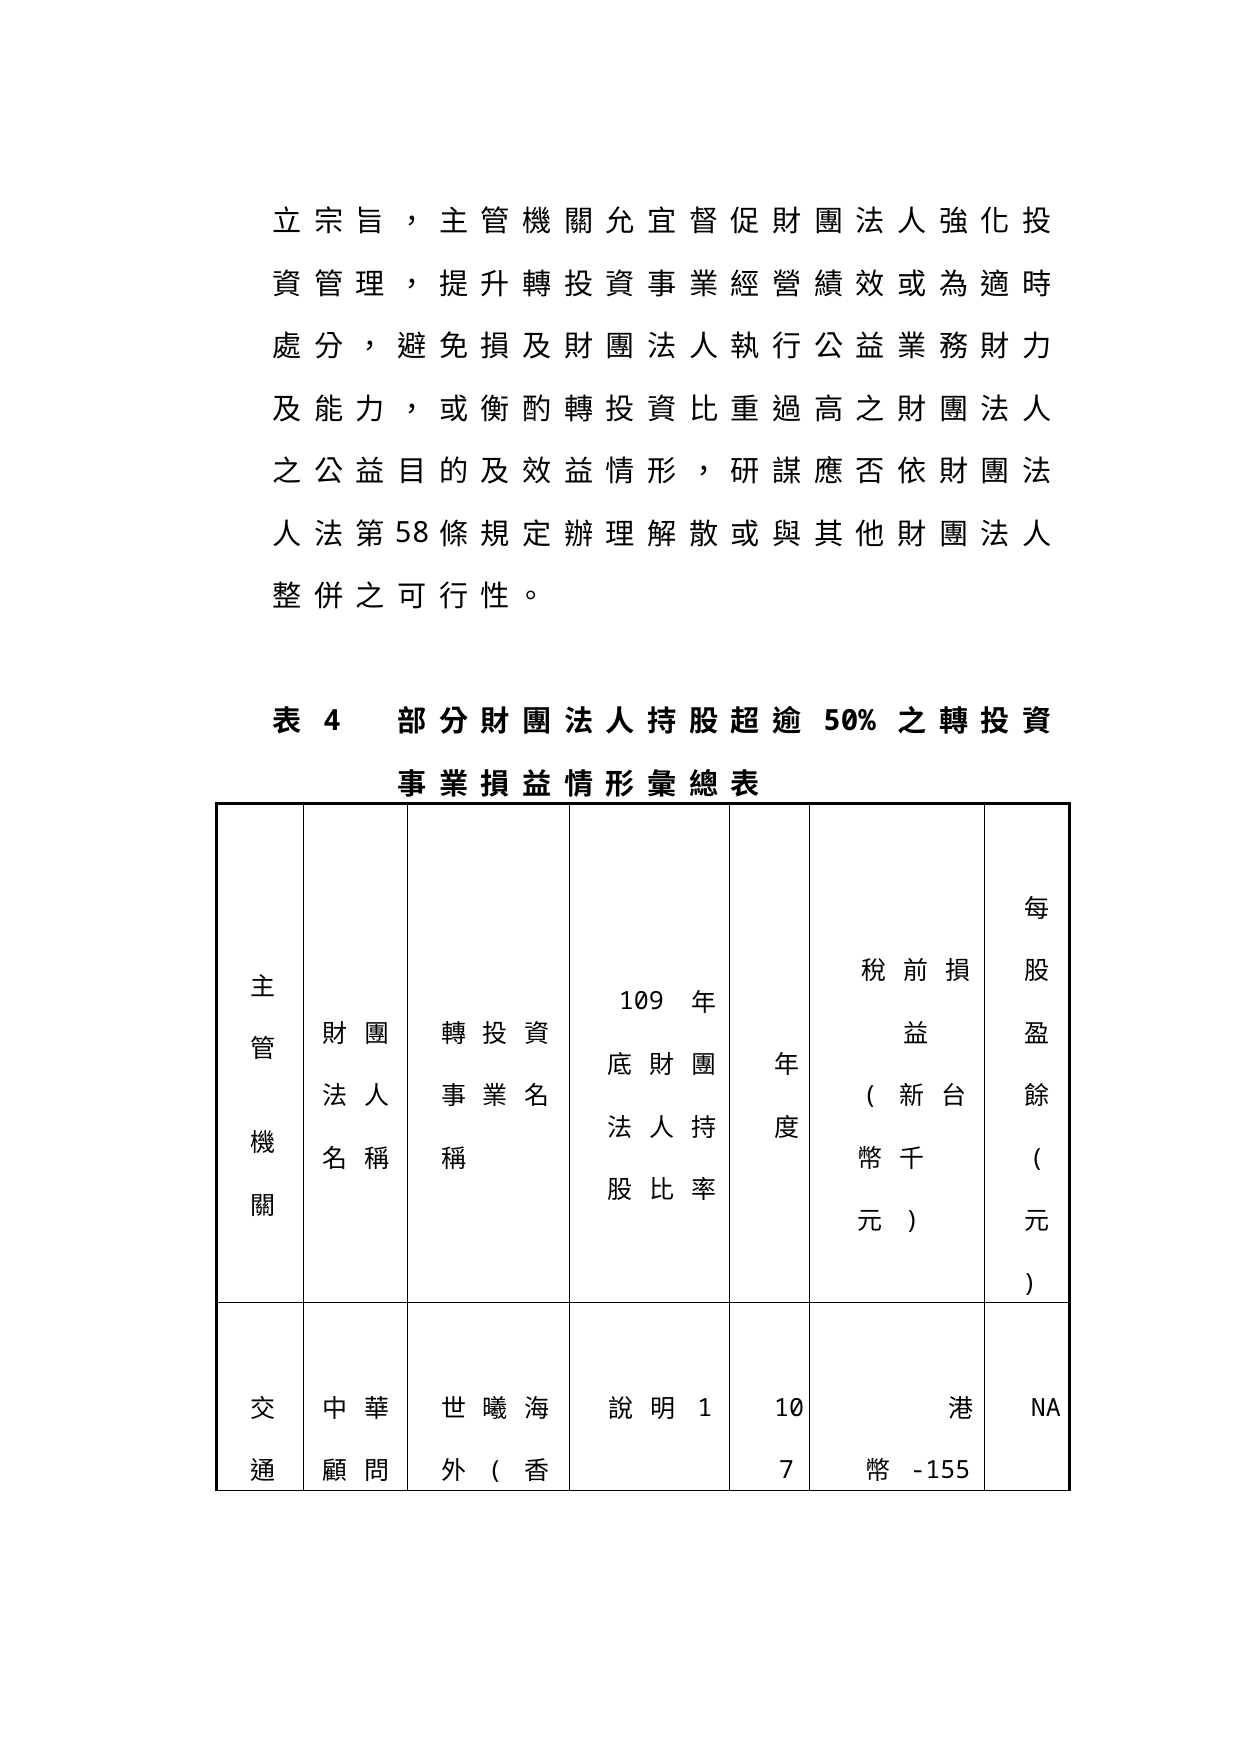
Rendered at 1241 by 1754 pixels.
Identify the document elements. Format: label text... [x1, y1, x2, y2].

table_header 財團法人名稱 [304, 805, 407, 1302]
table_header 年度 [730, 805, 809, 1302]
table_cell 107 [730, 1303, 809, 1490]
text 立宗旨，主管機關允宜督促財團法人強化投資管理，提升轉投資事業經營績效或為適時處分，避免損及財團法人執行公益業務財力及能力，或衡酌轉投資比重過高之財團法人之公益目的及效益情形，研謀應否依財團法人法第58條規定辦理解散或與其他財團法人整併之可行性。 [242, 177, 1058, 615]
text 表4 部分財團法人持股超逾50%之轉投資事業損益情形彙總表 [183, 677, 1058, 802]
table_header 主管 機關 [218, 805, 303, 1302]
table_header 每股盈餘(元) [985, 805, 1068, 1302]
table_cell NA [985, 1303, 1068, 1490]
table_cell 中華顧問 [304, 1303, 407, 1490]
table_cell 港幣-155 [810, 1303, 984, 1490]
table_cell 世曦海外(香 [408, 1303, 569, 1490]
table_header 109年底財團法人持股比率 [570, 805, 729, 1302]
table_header 稅前損益 (新台幣千元) [810, 805, 984, 1302]
table_cell 說明1 [570, 1303, 729, 1490]
table_cell 交通 [218, 1303, 303, 1490]
table_header 轉投資事業名稱 [408, 805, 569, 1302]
